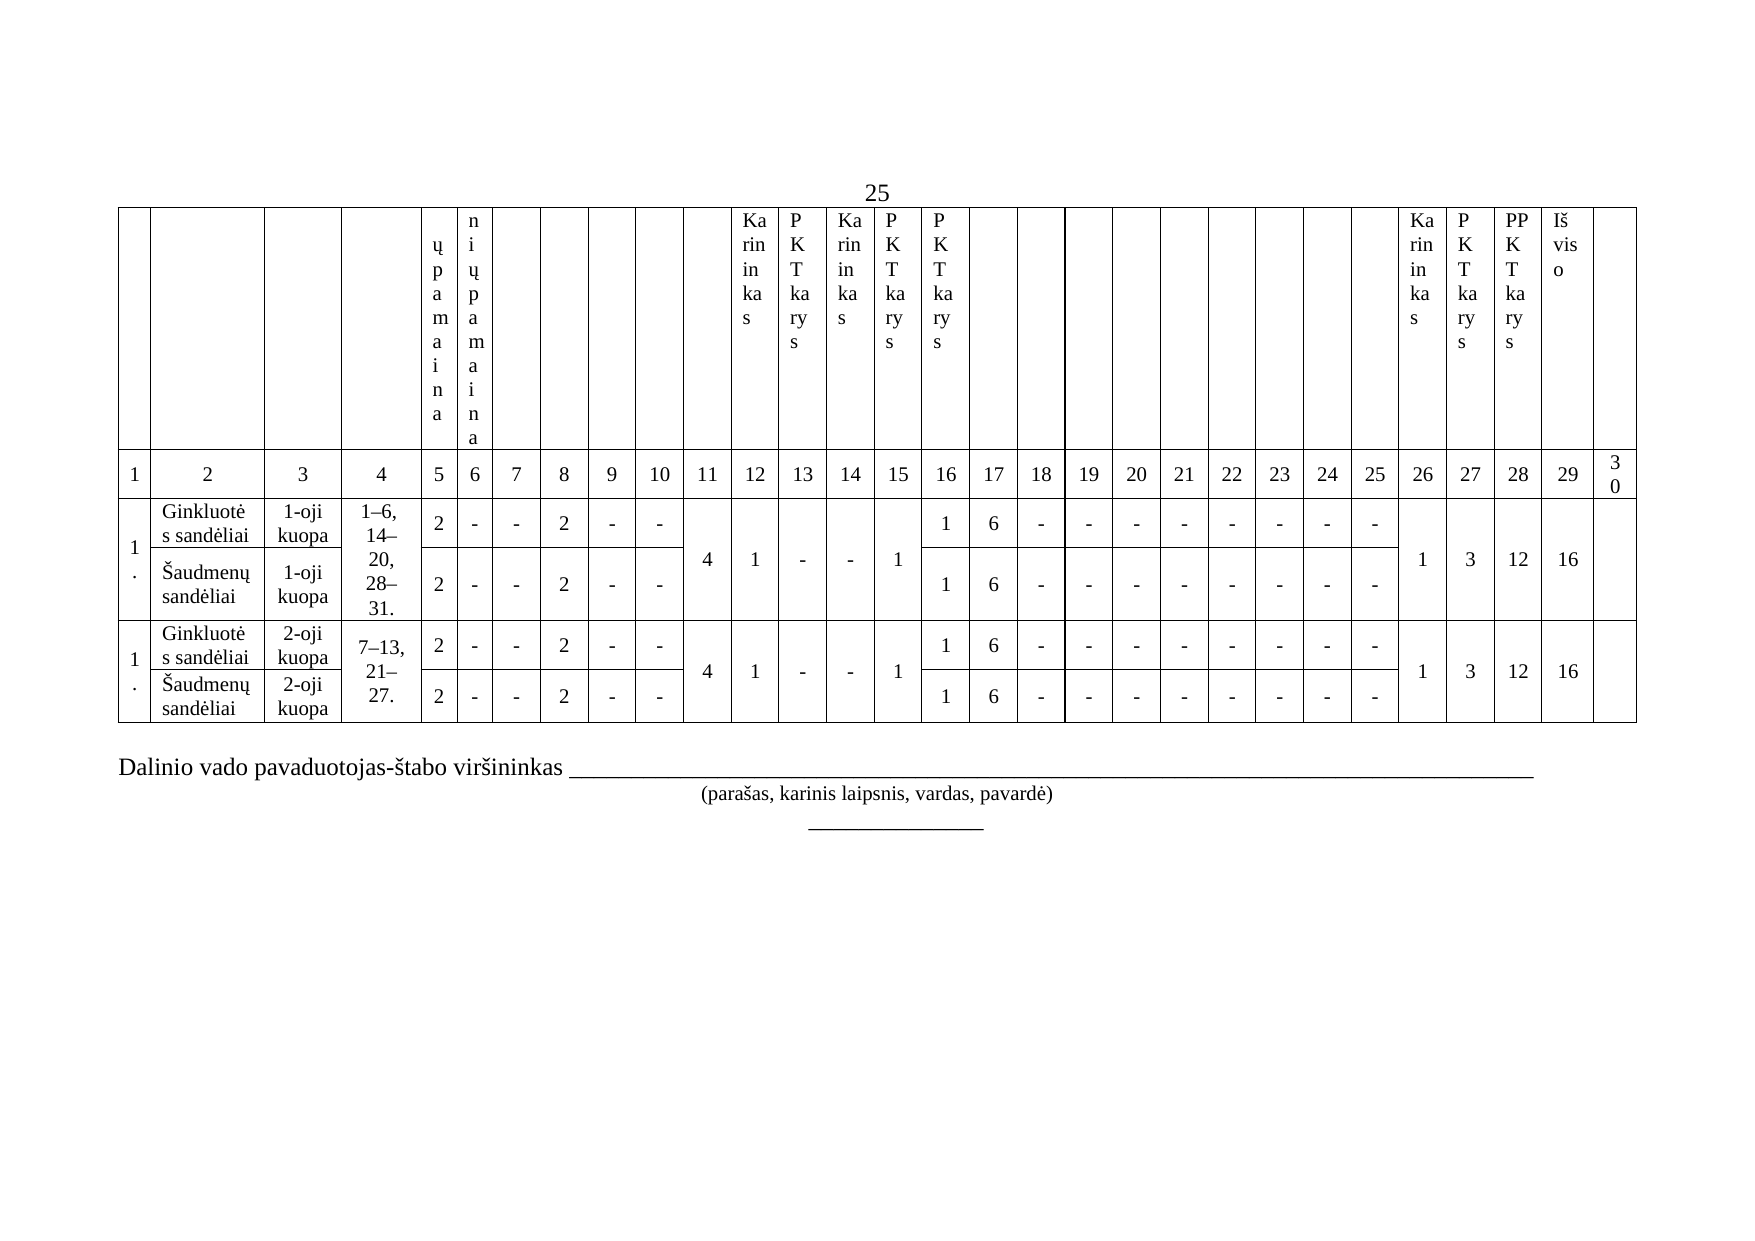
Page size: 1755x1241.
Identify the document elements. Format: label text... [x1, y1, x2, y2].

table_cell [970, 208, 1017, 449]
table_cell 12 [1495, 499, 1541, 619]
table_cell 7–13, 21–27. [342, 621, 421, 722]
table_cell 23 [1256, 450, 1303, 498]
table_cell - [1209, 499, 1255, 547]
table_cell - [493, 499, 540, 547]
table_cell 25 [1352, 450, 1398, 498]
table_header [1594, 208, 1636, 449]
table_cell PKT karys [1447, 208, 1494, 449]
table_cell Šaudmenų sandėliai [151, 548, 264, 619]
table_cell - [1304, 499, 1351, 547]
table_cell 4 [684, 621, 731, 722]
table_cell 4 [684, 499, 731, 619]
table_cell - [1352, 621, 1398, 669]
table_cell [636, 208, 683, 449]
table_cell - [1066, 499, 1112, 547]
table_cell 6 [970, 670, 1017, 722]
table_cell - [1018, 670, 1064, 722]
table_cell - [1209, 670, 1255, 722]
table_cell 1 [119, 450, 150, 498]
table_cell 6 [458, 450, 492, 498]
table_cell 29 [1542, 450, 1593, 498]
table_cell - [779, 621, 826, 722]
table_header [265, 208, 341, 449]
table_cell - [636, 670, 683, 722]
table_cell PKT karys [922, 208, 969, 449]
table_cell [1304, 208, 1351, 449]
text ______________ [156, 804, 1636, 833]
table_cell [493, 208, 540, 449]
table_cell 1-oji kuopa [265, 548, 341, 619]
table_cell 18 [1018, 450, 1064, 498]
table_cell - [589, 548, 635, 619]
table_cell - [1304, 548, 1351, 619]
table_cell [1066, 208, 1112, 449]
table_cell - [493, 670, 540, 722]
table_cell 5 [422, 450, 457, 498]
table_cell nių pamaina [458, 208, 492, 449]
table_cell - [1352, 499, 1398, 547]
table_cell 2 [422, 548, 457, 619]
table_cell - [636, 621, 683, 669]
table_cell 9 [589, 450, 635, 498]
table_cell 24 [1304, 450, 1351, 498]
table_cell 15 [875, 450, 921, 498]
table_cell 6 [970, 548, 1017, 619]
table_cell 2 [151, 450, 264, 498]
table_cell [1594, 621, 1636, 722]
table_cell Karininkas [732, 208, 778, 449]
table_cell 27 [1447, 450, 1494, 498]
table_cell 2 [541, 548, 588, 619]
table_cell - [1352, 548, 1398, 619]
table_cell 19 [1066, 450, 1112, 498]
table_header [342, 208, 421, 449]
table_cell 1 [922, 548, 969, 619]
table_cell - [493, 548, 540, 619]
table_cell Karininkas [827, 208, 874, 449]
table_cell - [636, 548, 683, 619]
table_cell 1 [922, 621, 969, 669]
table_cell [1256, 208, 1303, 449]
table_cell Šaudmenų sandėliai [151, 670, 264, 722]
table_cell 12 [732, 450, 778, 498]
table_cell - [1066, 621, 1112, 669]
table_cell - [458, 621, 492, 669]
table_cell 17 [970, 450, 1017, 498]
table_cell - [458, 670, 492, 722]
table_cell 4 [342, 450, 421, 498]
table_cell - [827, 621, 874, 722]
table_cell - [827, 499, 874, 619]
table_cell 8 [541, 450, 588, 498]
table_cell 22 [1209, 450, 1255, 498]
table_cell 1 [922, 670, 969, 722]
table_cell ų pamaina [422, 208, 457, 449]
table_cell 1. [119, 621, 150, 722]
table_cell - [1304, 621, 1351, 669]
table_cell 1 [732, 621, 778, 722]
table_cell 10 [636, 450, 683, 498]
table_cell 2 [422, 499, 457, 547]
table_cell 2 [422, 621, 457, 669]
table_cell 1. [119, 499, 150, 619]
table_cell 16 [1542, 499, 1593, 619]
table_cell [1161, 208, 1208, 449]
table_cell - [1256, 548, 1303, 619]
table_cell 3 [1447, 499, 1494, 619]
table_cell - [1209, 621, 1255, 669]
table_cell [1594, 499, 1636, 619]
text (parašas, karinis laipsnis, vardas, pavardė) [118, 780, 1636, 804]
table_cell 2 [541, 621, 588, 669]
table_cell PKT karys [875, 208, 921, 449]
table_cell 1 [922, 499, 969, 547]
table_cell Ginkluotės sandėliai [151, 499, 264, 547]
table_cell [541, 208, 588, 449]
table_cell 12 [1495, 621, 1541, 722]
table_cell 1 [875, 621, 921, 722]
table_cell 2 [541, 499, 588, 547]
table_cell 7 [493, 450, 540, 498]
table_cell - [1209, 548, 1255, 619]
table_cell PKT karys [779, 208, 826, 449]
table_cell - [1113, 548, 1160, 619]
table_cell - [1352, 670, 1398, 722]
table_cell 14 [827, 450, 874, 498]
table_cell [1352, 208, 1398, 449]
table_cell 26 [1399, 450, 1446, 498]
table_cell 1 [732, 499, 778, 619]
table_cell 11 [684, 450, 731, 498]
table_header [119, 208, 150, 449]
table_cell Iš viso [1542, 208, 1593, 449]
table_cell 16 [922, 450, 969, 498]
table_cell 2-oji kuopa [265, 621, 341, 669]
table_cell - [1161, 621, 1208, 669]
table_cell 6 [970, 499, 1017, 547]
table_cell 3 [1447, 621, 1494, 722]
table_cell [1113, 208, 1160, 449]
table_cell Karininkas [1399, 208, 1446, 449]
table_cell 21 [1161, 450, 1208, 498]
table_cell [1018, 208, 1064, 449]
table_cell [1209, 208, 1255, 449]
table_cell - [1113, 621, 1160, 669]
table_cell - [1304, 670, 1351, 722]
table_cell - [1018, 499, 1064, 547]
table_cell 2-oji kuopa [265, 670, 341, 722]
table_cell 1-oji kuopa [265, 499, 341, 547]
table_cell - [1018, 548, 1064, 619]
table_cell - [1113, 499, 1160, 547]
table_cell 1 [875, 499, 921, 619]
table_cell 20 [1113, 450, 1160, 498]
table_cell 30 [1594, 450, 1636, 498]
table_cell [589, 208, 635, 449]
table_cell - [1066, 548, 1112, 619]
table_cell - [589, 621, 635, 669]
table_cell - [1256, 670, 1303, 722]
table_cell - [1161, 548, 1208, 619]
table_cell 1 [1399, 499, 1446, 619]
table_cell Ginkluotės sandėliai [151, 621, 264, 669]
table_cell - [458, 499, 492, 547]
table_cell 2 [541, 670, 588, 722]
table_cell - [636, 499, 683, 547]
table_cell 2 [422, 670, 457, 722]
table_cell - [1161, 670, 1208, 722]
table_cell 13 [779, 450, 826, 498]
table_cell - [779, 499, 826, 619]
table_cell 16 [1542, 621, 1593, 722]
text Dalinio vado pavaduotojas-štabo viršininkas [118, 752, 1636, 780]
table_cell - [1018, 621, 1064, 669]
table_cell 1–6, 14–20, 28–31. [342, 499, 421, 619]
table_cell - [493, 621, 540, 669]
table_cell - [1113, 670, 1160, 722]
table_header [151, 208, 264, 449]
table_cell - [1256, 499, 1303, 547]
table_cell - [1256, 621, 1303, 669]
table_cell 1 [1399, 621, 1446, 722]
table_cell - [589, 499, 635, 547]
table_cell - [1066, 670, 1112, 722]
table_cell - [1161, 499, 1208, 547]
table_cell 28 [1495, 450, 1541, 498]
table_cell [684, 208, 731, 449]
table_cell - [458, 548, 492, 619]
table_cell 3 [265, 450, 341, 498]
table_cell - [589, 670, 635, 722]
table_cell 6 [970, 621, 1017, 669]
table_cell PPKT karys [1495, 208, 1541, 449]
